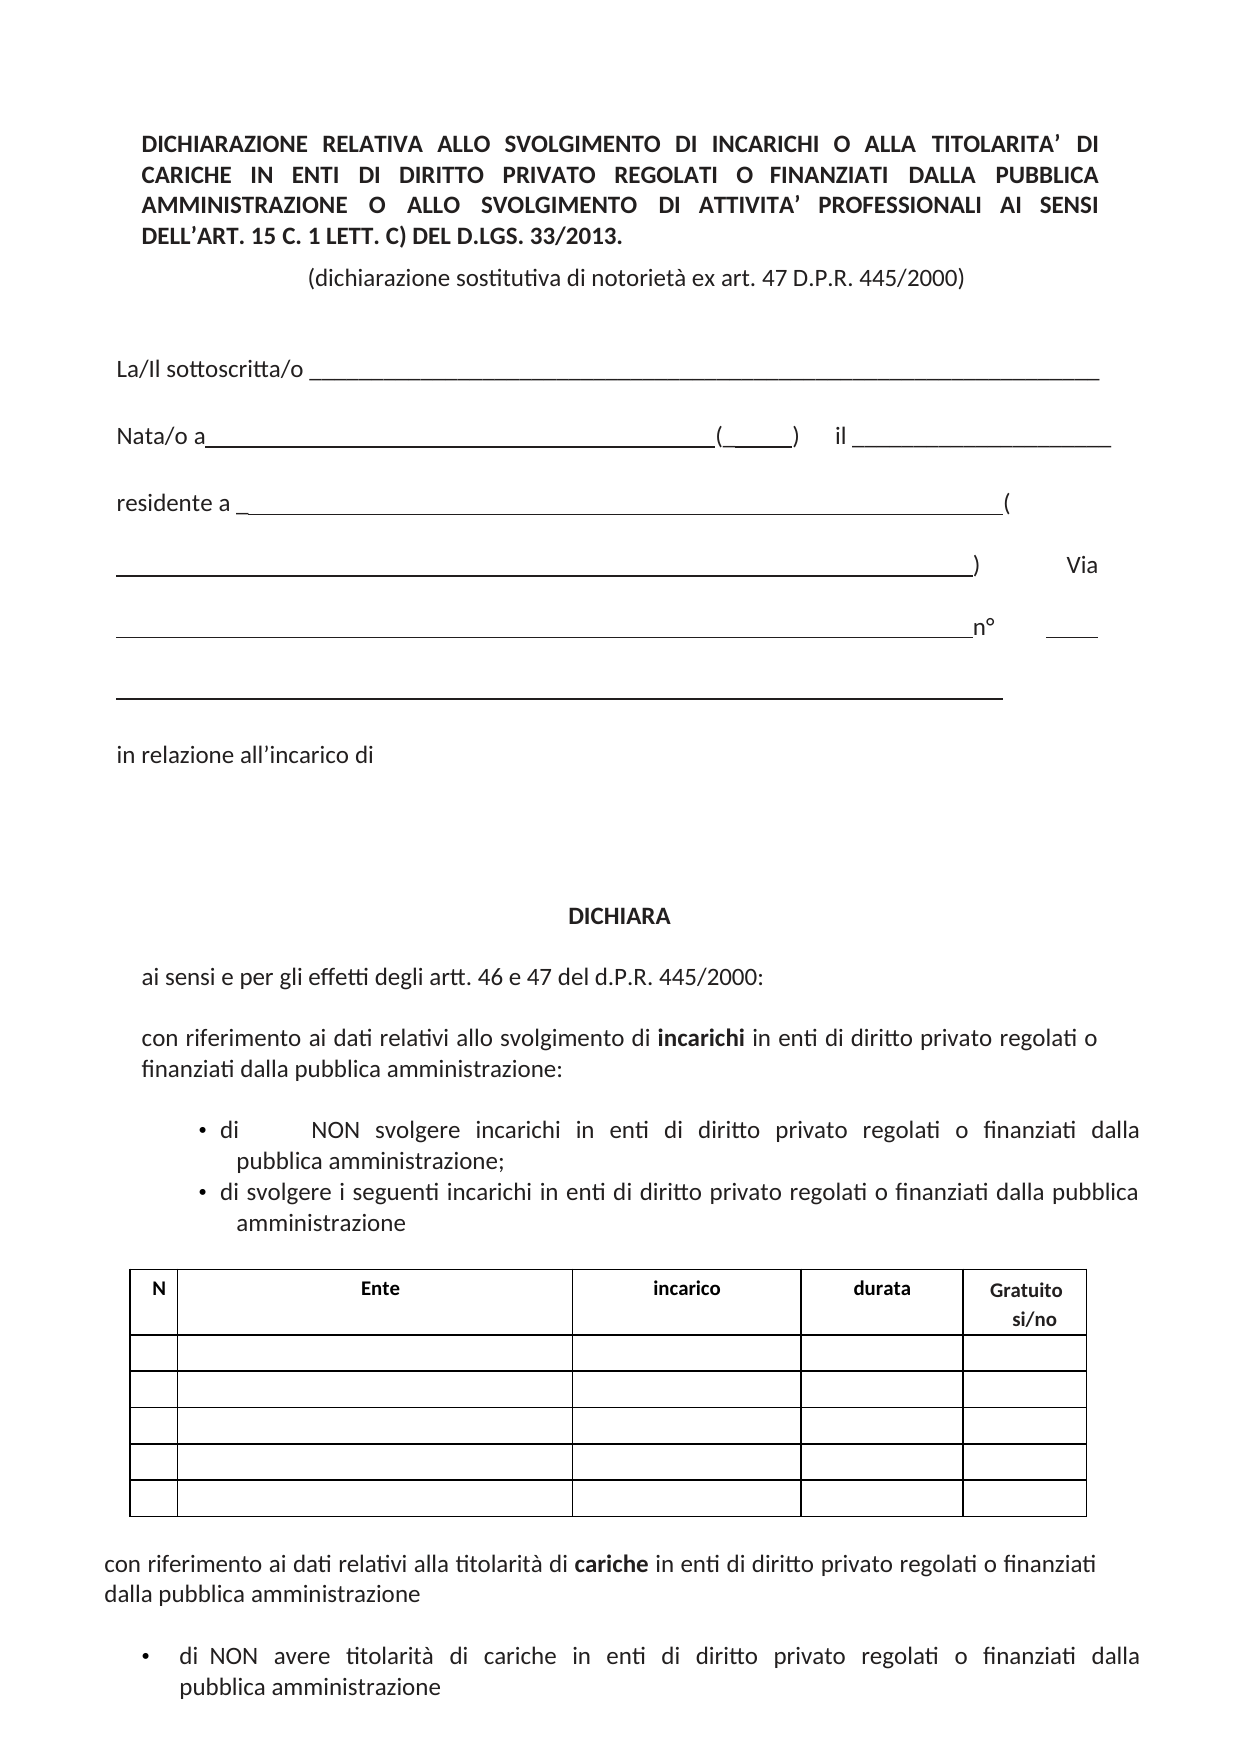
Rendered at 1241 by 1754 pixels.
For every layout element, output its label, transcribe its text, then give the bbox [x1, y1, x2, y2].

text DICHIARA [303, 900, 935, 931]
table_cell [964, 1408, 1086, 1443]
table_cell [802, 1336, 962, 1370]
text (dichiarazione sostitutiva di notorietà ex art. 47 D.P.R. 445/2000) [134, 262, 1138, 292]
list di NON svolgere incarichi in enti di diritto privato regolati o finanziati dalla pubblica amministrazione; [199, 1115, 1140, 1176]
table_cell [131, 1481, 177, 1516]
text Nata/o a (_ ) il _____________________ [116, 420, 1140, 451]
table_cell [178, 1336, 572, 1370]
table_cell [573, 1481, 800, 1516]
list di svolgere i seguenti incarichi in enti di diritto privato regolati o finanziati dalla pubblica amministrazione [199, 1176, 1140, 1237]
table_cell [802, 1408, 962, 1443]
text La/Il sottoscritta/o ________________________________________________________________ [116, 353, 1140, 384]
list di NON avere titolarità di cariche in enti di diritto privato regolati o finanziati dalla pubblica amministrazione [142, 1641, 1140, 1702]
table_cell [131, 1372, 177, 1407]
table_header N [131, 1270, 177, 1334]
table_cell [178, 1445, 572, 1479]
table_cell [802, 1445, 962, 1479]
table_cell [573, 1372, 800, 1407]
table_cell [964, 1336, 1086, 1370]
table_cell [964, 1481, 1086, 1516]
table_cell [131, 1408, 177, 1443]
text con riferimento ai dati relativi allo svolgimento di incarichi in enti di diritto privato regolati o finanziati dalla pubblica amministrazione: [141, 1022, 1098, 1084]
text ai sensi e per gli effetti degli artt. 46 e 47 del d.P.R. 445/2000: [141, 961, 1140, 992]
table_header durata [802, 1270, 962, 1334]
table_header Ente [178, 1270, 572, 1334]
table_cell [802, 1372, 962, 1407]
table_cell [178, 1408, 572, 1443]
text in relazione all’incarico di [116, 739, 1098, 770]
table_cell [131, 1336, 177, 1370]
table_header Gratuito si/no [964, 1270, 1086, 1334]
table_cell [131, 1445, 177, 1479]
table_cell [573, 1336, 800, 1370]
table_cell [964, 1445, 1086, 1479]
table_cell [964, 1372, 1086, 1407]
text DICHIARAZIONE RELATIVA ALLO SVOLGIMENTO DI INCARICHI O ALLA TITOLARITA’ DI CARICHE IN ENTI DI DIRITTO PRIVATO REGOLATI O FINANZIATI DALLA PUBBLICA AMMINISTRAZIONE O ALLO SVOLGIMENTO DI ATTIVITA’ PROFESSIONALI AI SENSI DELL’ART. 15 C. 1 LETT. C) DEL D.LGS. 33/2013. [141, 128, 1099, 251]
table_cell [178, 1481, 572, 1516]
text residente a _ ( ) Via n° [116, 488, 1098, 703]
table_header incarico [573, 1270, 800, 1334]
text con riferimento ai dati relativi alla titolarità di cariche in enti di diritto privato regolati o finanziati dalla pubblica amministrazione [104, 1548, 1098, 1609]
table_cell [573, 1445, 800, 1479]
table_cell [178, 1372, 572, 1407]
table_cell [802, 1481, 962, 1516]
table_cell [573, 1408, 800, 1443]
